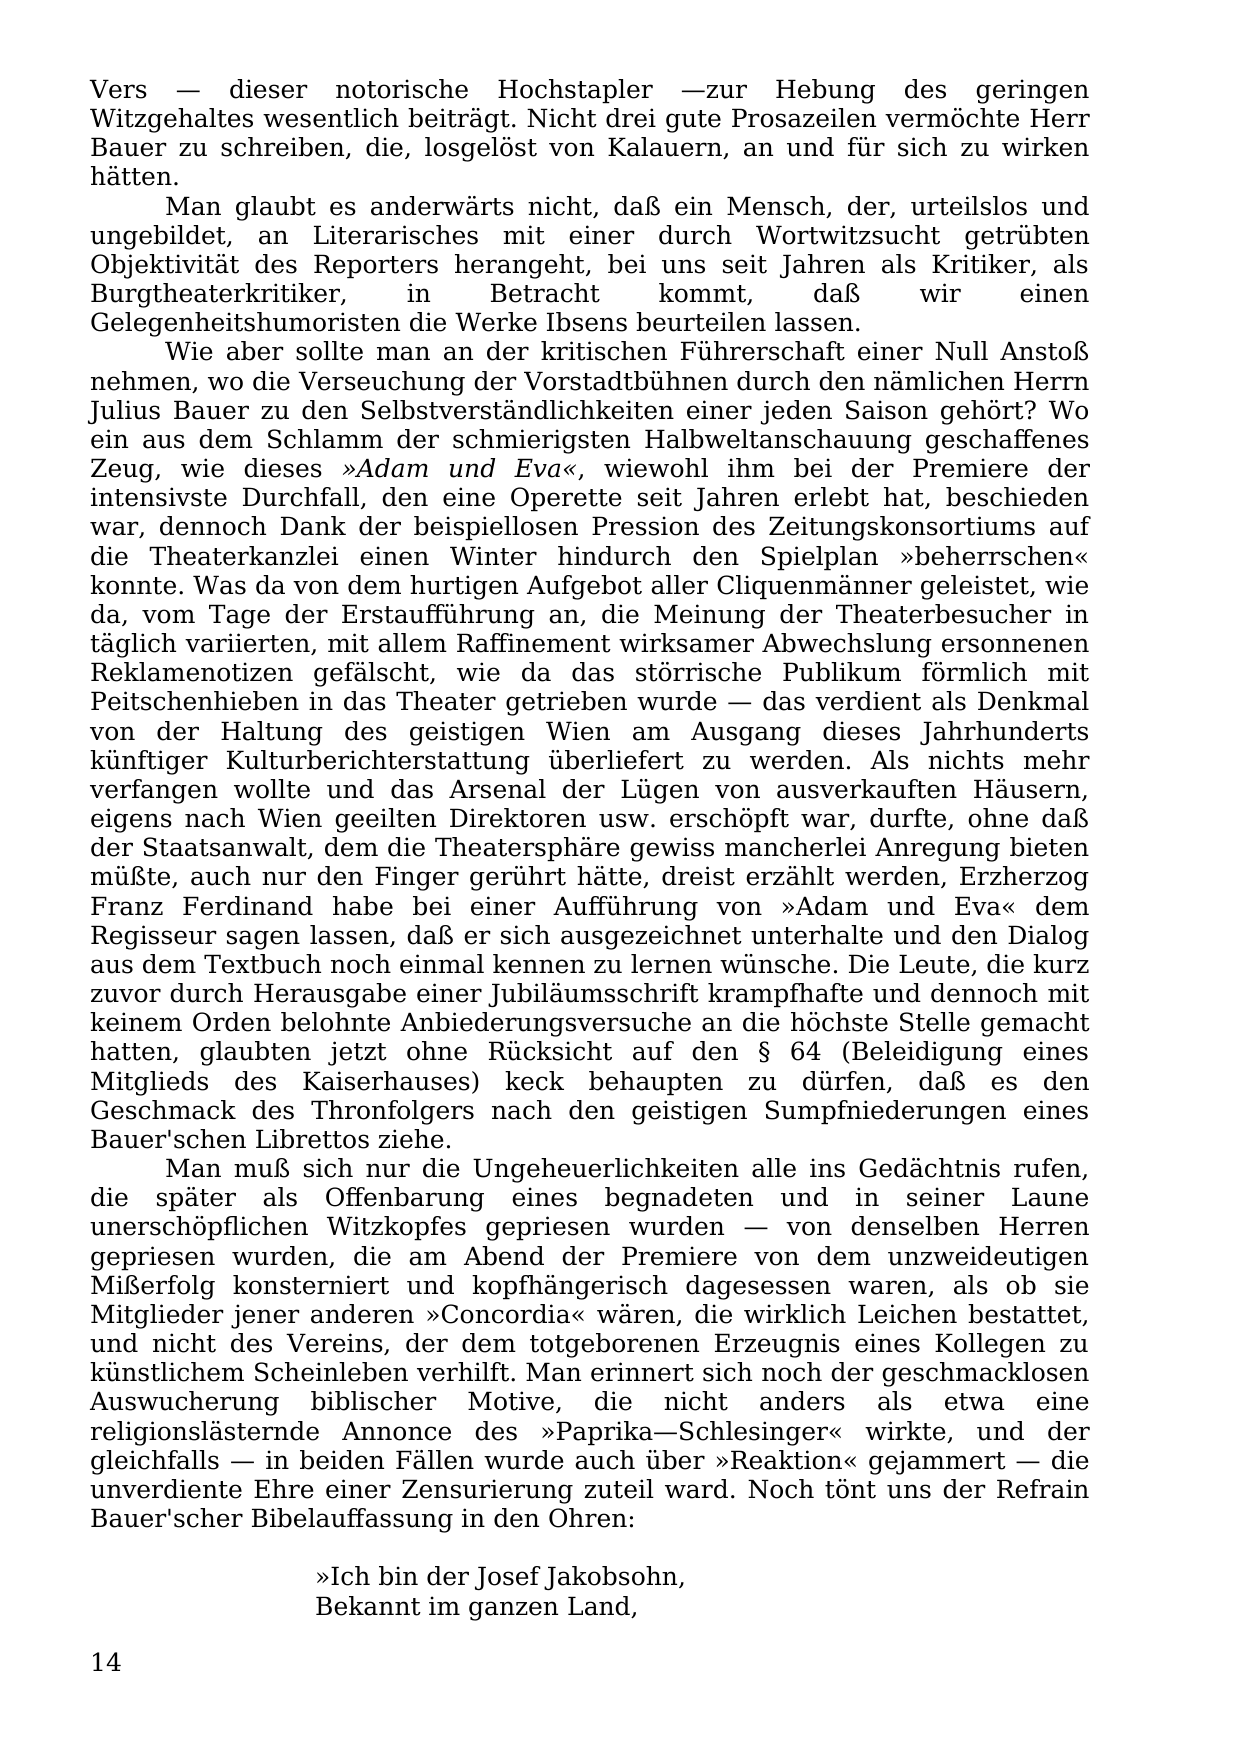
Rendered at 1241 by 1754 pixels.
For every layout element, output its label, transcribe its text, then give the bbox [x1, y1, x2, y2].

text Man glaubt es anderwärts nicht, daß ein Mensch, der, urteilslos und ungebildet, an Literarisches mit einer durch Wortwitzsucht getrübten Objektivität des Reporters herangeht, bei uns seit Jahren als Kritiker, als Burgtheaterkritiker, in Betracht kommt, daß wir einen Gelegenheitshumoristen die Werke Ibsens beurteilen lassen. [90, 192, 1091, 337]
text Wie aber sollte man an der kritischen Führerschaft einer Null Anstoß nehmen, wo die Verseuchung der Vorstadtbühnen durch den nämlichen Herrn Julius Bauer zu den Selbstverständlichkeiten einer jeden Saison gehört? Wo ein aus dem Schlamm der schmierigsten Halbweltanschauung geschaffenes Zeug, wie dieses »Adam und Eva«, wiewohl ihm bei der Premiere der intensivste Durchfall, den eine Operette seit Jahren erlebt hat, beschieden war, dennoch Dank der beispiellosen Pression des Zeitungskonsortiums auf die Theaterkanzlei einen Winter hindurch den Spielplan »beherrschen« konnte. Was da von dem hurtigen Aufgebot aller Cliquenmänner geleistet, wie da, vom Tage der Erstaufführung an, die Meinung der Theaterbesucher in täglich variierten, mit allem Raffinement wirksamer Abwechslung ersonnenen Reklamenotizen gefälscht, wie da das störrische Publikum förmlich mit Peitschenhieben in das Theater getrieben wurde — das verdient als Denkmal von der Haltung des geistigen Wien am Ausgang dieses Jahrhunderts künftiger Kulturberichterstattung überliefert zu werden. Als nichts mehr verfangen wollte und das Arsenal der Lügen von ausverkauften Häusern, eigens nach Wien geeilten Direktoren usw. erschöpft war, durfte, ohne daß der Staatsanwalt, dem die Theatersphäre gewiss mancherlei Anregung bieten müßte, auch nur den Finger gerührt hätte, dreist erzählt werden, Erzherzog Franz Ferdinand habe bei einer Aufführung von »Adam und Eva« dem Regisseur sagen lassen, daß er sich ausgezeichnet unterhalte und den Dialog aus dem Textbuch noch einmal kennen zu lernen wünsche. Die Leute, die kurz zuvor durch Herausgabe einer Jubiläumsschrift krampfhafte und dennoch mit keinem Orden belohnte Anbiederungsversuche an die höchste Stelle gemacht hatten, glaubten jetzt ohne Rücksicht auf den § 64 (Beleidigung eines Mitglieds des Kaiserhauses) keck behaupten zu dürfen, daß es den Geschmack des Thronfolgers nach den geistigen Sumpfniederungen eines Bauer'schen Librettos ziehe. [90, 337, 1091, 1154]
text Bekannt im ganzen Land, [315, 1592, 1091, 1621]
text »Ich bin der Josef Jakobsohn, [315, 1562, 1091, 1592]
text Man muß sich nur die Ungeheuerlichkeiten alle ins Gedächtnis rufen, die später als Offenbarung eines begnadeten und in seiner Laune unerschöpflichen Witzkopfes gepriesen wurden — von denselben Herren gepriesen wurden, die am Abend der Premiere von dem unzweideutigen Mißerfolg konsterniert und kopfhängerisch dagesessen waren, als ob sie Mitglieder jener anderen »Concordia« wären, die wirklich Leichen bestattet, und nicht des Vereins, der dem totgeborenen Erzeugnis eines Kollegen zu künstlichem Scheinleben verhilft. Man erinnert sich noch der geschmacklosen Auswucherung biblischer Motive, die nicht anders als etwa eine religionslästernde Annonce des »Paprika—Schlesinger« wirkte, und der gleichfalls — in beiden Fällen wurde auch über »Reaktion« gejammert — die unverdiente Ehre einer Zensurierung zuteil ward. Noch tönt uns der Refrain Bauer'scher Bibelauffassung in den Ohren: [90, 1154, 1091, 1533]
text Vers — dieser notorische Hochstapler —zur Hebung des geringen Witzgehaltes wesentlich beiträgt. Nicht drei gute Prosazeilen vermöchte Herr Bauer zu schreiben, die, losgelöst von Kalauern, an und für sich zu wirken hätten. [90, 75, 1091, 192]
